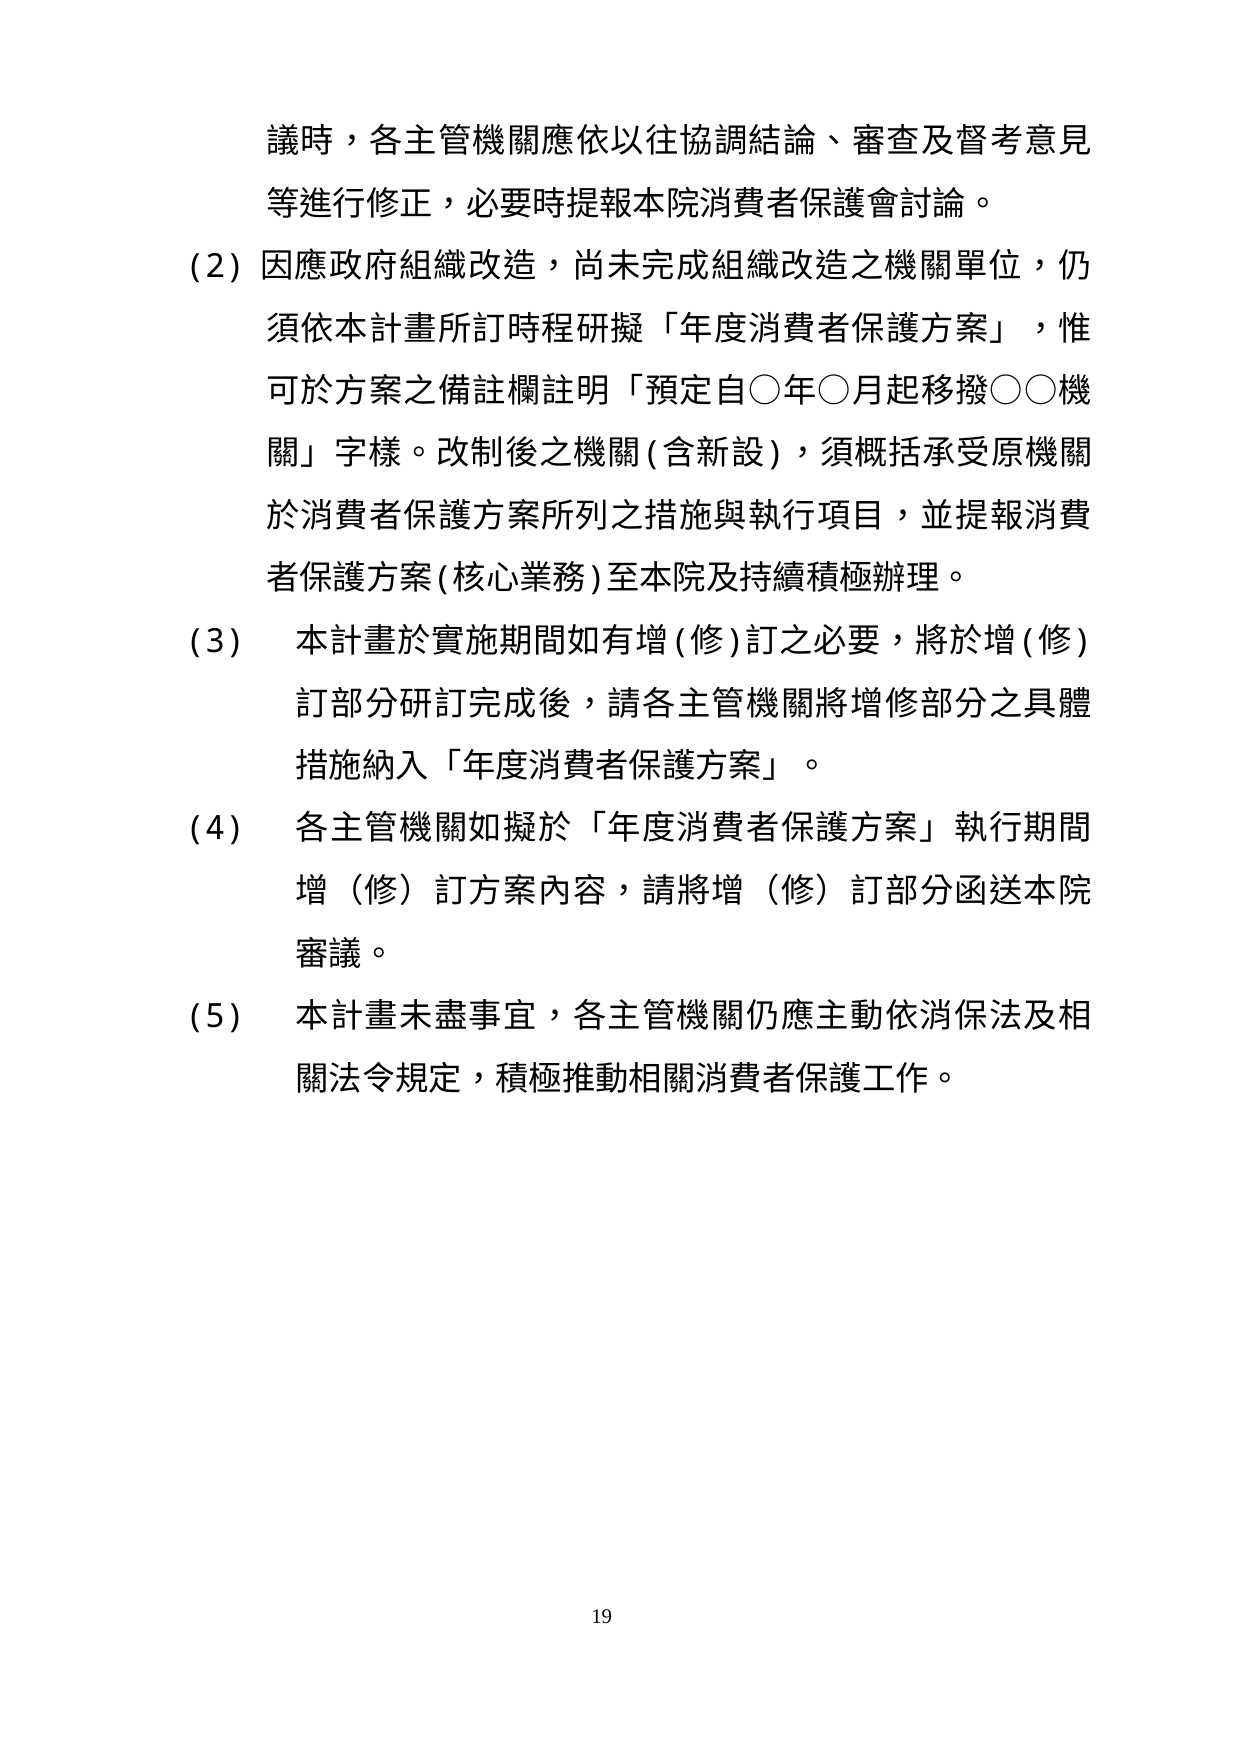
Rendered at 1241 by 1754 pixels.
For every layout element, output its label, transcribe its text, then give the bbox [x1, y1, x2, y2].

list 各主管機關如擬於「年度消費者保護方案」執行期間增（修）訂方案內容，請將增（修）訂部分函送本院審議。 [185, 784, 1092, 971]
list 本計畫於實施期間如有增(修)訂之必要，將於增(修)訂部分研訂完成後，請各主管機關將增修部分之具體措施納入「年度消費者保護方案」。 [185, 596, 1092, 784]
list 本計畫未盡事宜，各主管機關仍應主動依消保法及相關法令規定，積極推動相關消費者保護工作。 [185, 971, 1092, 1096]
list 議時，各主管機關應依以往協調結論、審查及督考意見等進行修正，必要時提報本院消費者保護會討論。 [185, 96, 1092, 221]
list 因應政府組織改造，尚未完成組織改造之機關單位，仍須依本計畫所訂時程研擬「年度消費者保護方案」，惟可於方案之備註欄註明「預定自○年○月起移撥○○機關」字樣。改制後之機關(含新設)，須概括承受原機關於消費者保護方案所列之措施與執行項目，並提報消費者保護方案(核心業務)至本院及持續積極辦理。 [185, 221, 1092, 596]
